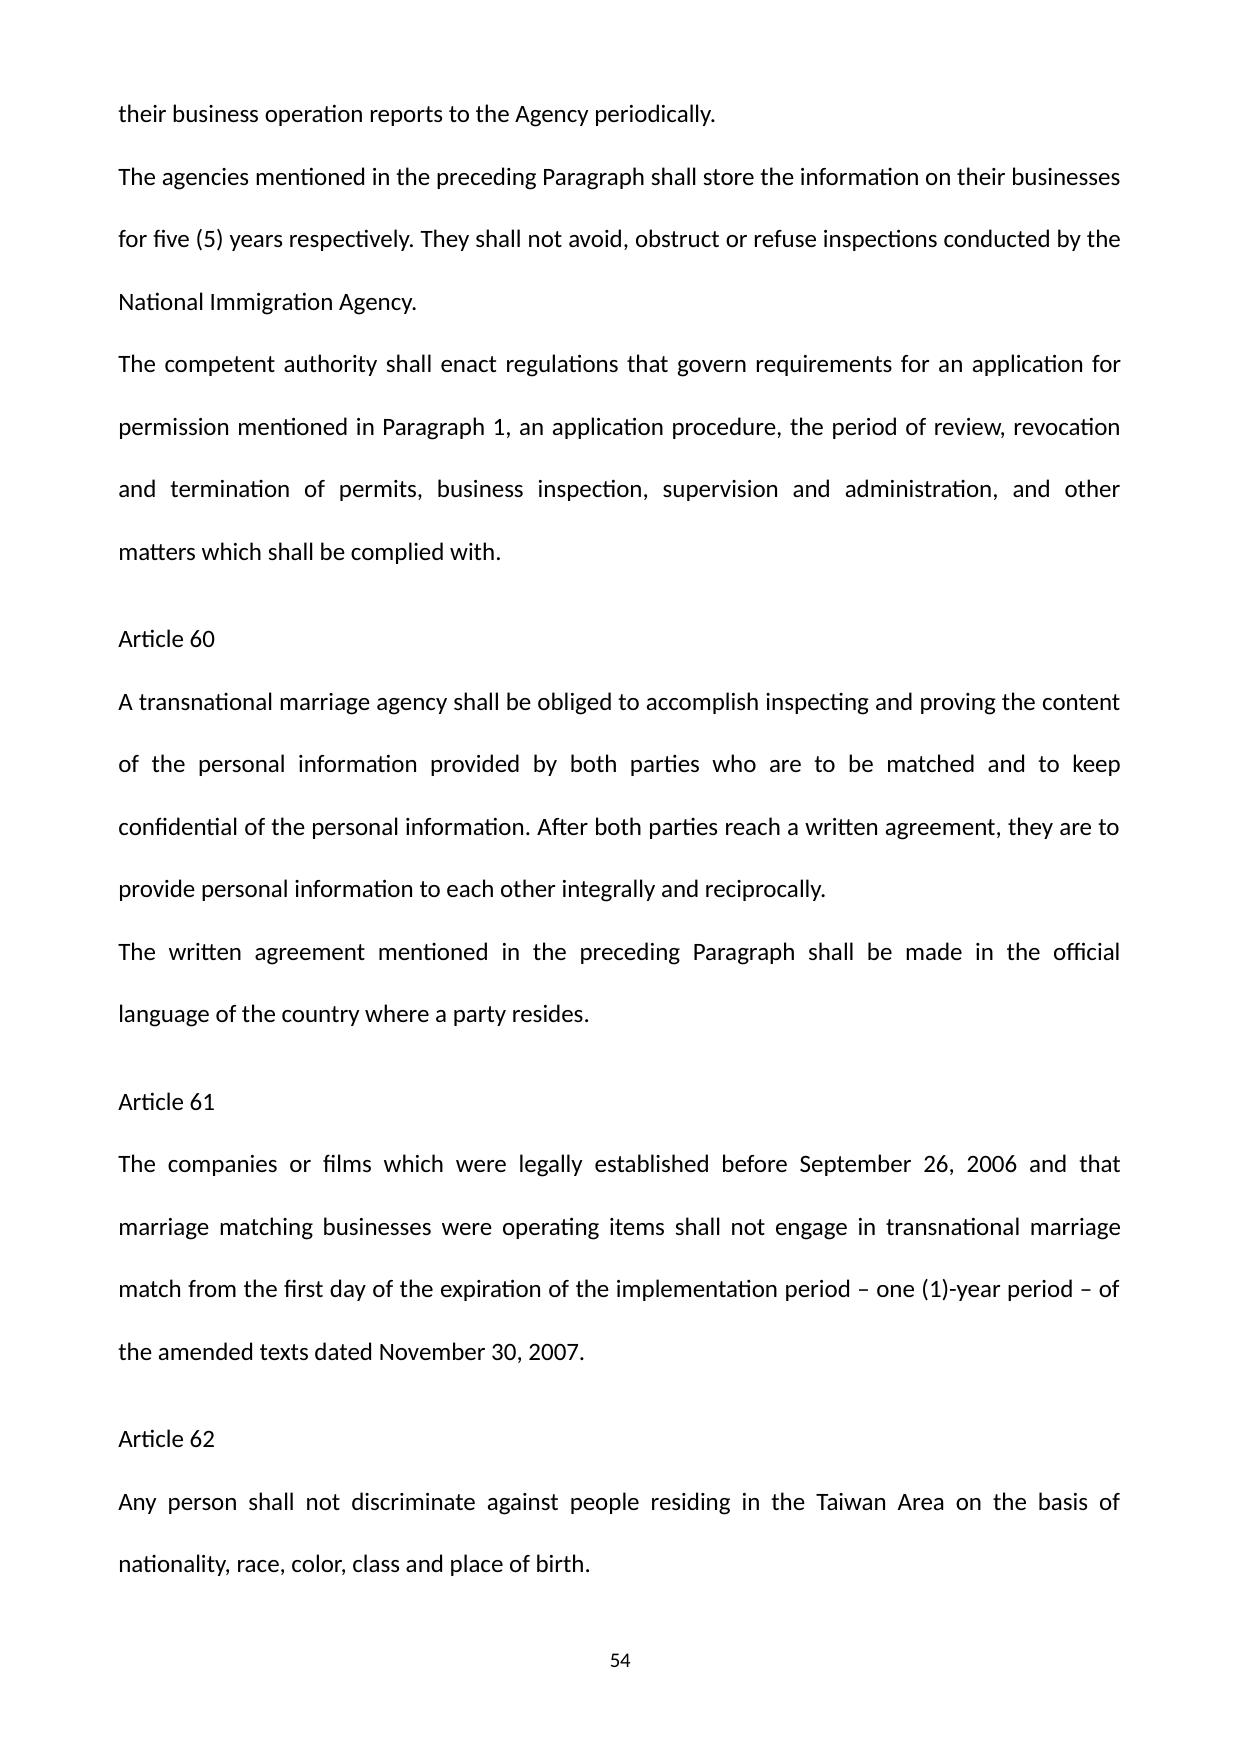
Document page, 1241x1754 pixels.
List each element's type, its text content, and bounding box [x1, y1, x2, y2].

text Article 60 [118, 597, 1122, 659]
text Article 61 [118, 1059, 1122, 1122]
text Any person shall not discriminate against people residing in the Taiwan Area on the basis of nationality, race, color, class and place of birth. [118, 1459, 1122, 1584]
text The written agreement mentioned in the preceding Paragraph shall be made in the official language of the country where a party resides. [118, 909, 1122, 1034]
text The competent authority shall enact regulations that govern requirements for an application for permission mentioned in Paragraph 1, an application procedure, the period of review, revocation and termination of permits, business inspection, supervision and administration, and other matters which shall be complied with. [118, 322, 1122, 572]
text their business operation reports to the Agency periodically. [118, 72, 1122, 134]
text A transnational marriage agency shall be obliged to accomplish inspecting and proving the content of the personal information provided by both parties who are to be matched and to keep confidential of the personal information. After both parties reach a written agreement, they are to provide personal information to each other integrally and reciprocally. [118, 659, 1122, 909]
text The companies or films which were legally established before September 26, 2006 and that marriage matching businesses were operating items shall not engage in transnational marriage match from the first day of the expiration of the implementation period – one (1)-year period – of the amended texts dated November 30, 2007. [118, 1122, 1122, 1372]
text The agencies mentioned in the preceding Paragraph shall store the information on their businesses for five (5) years respectively. They shall not avoid, obstruct or refuse inspections conducted by the National Immigration Agency. [118, 134, 1122, 322]
text Article 62 [118, 1397, 1122, 1459]
